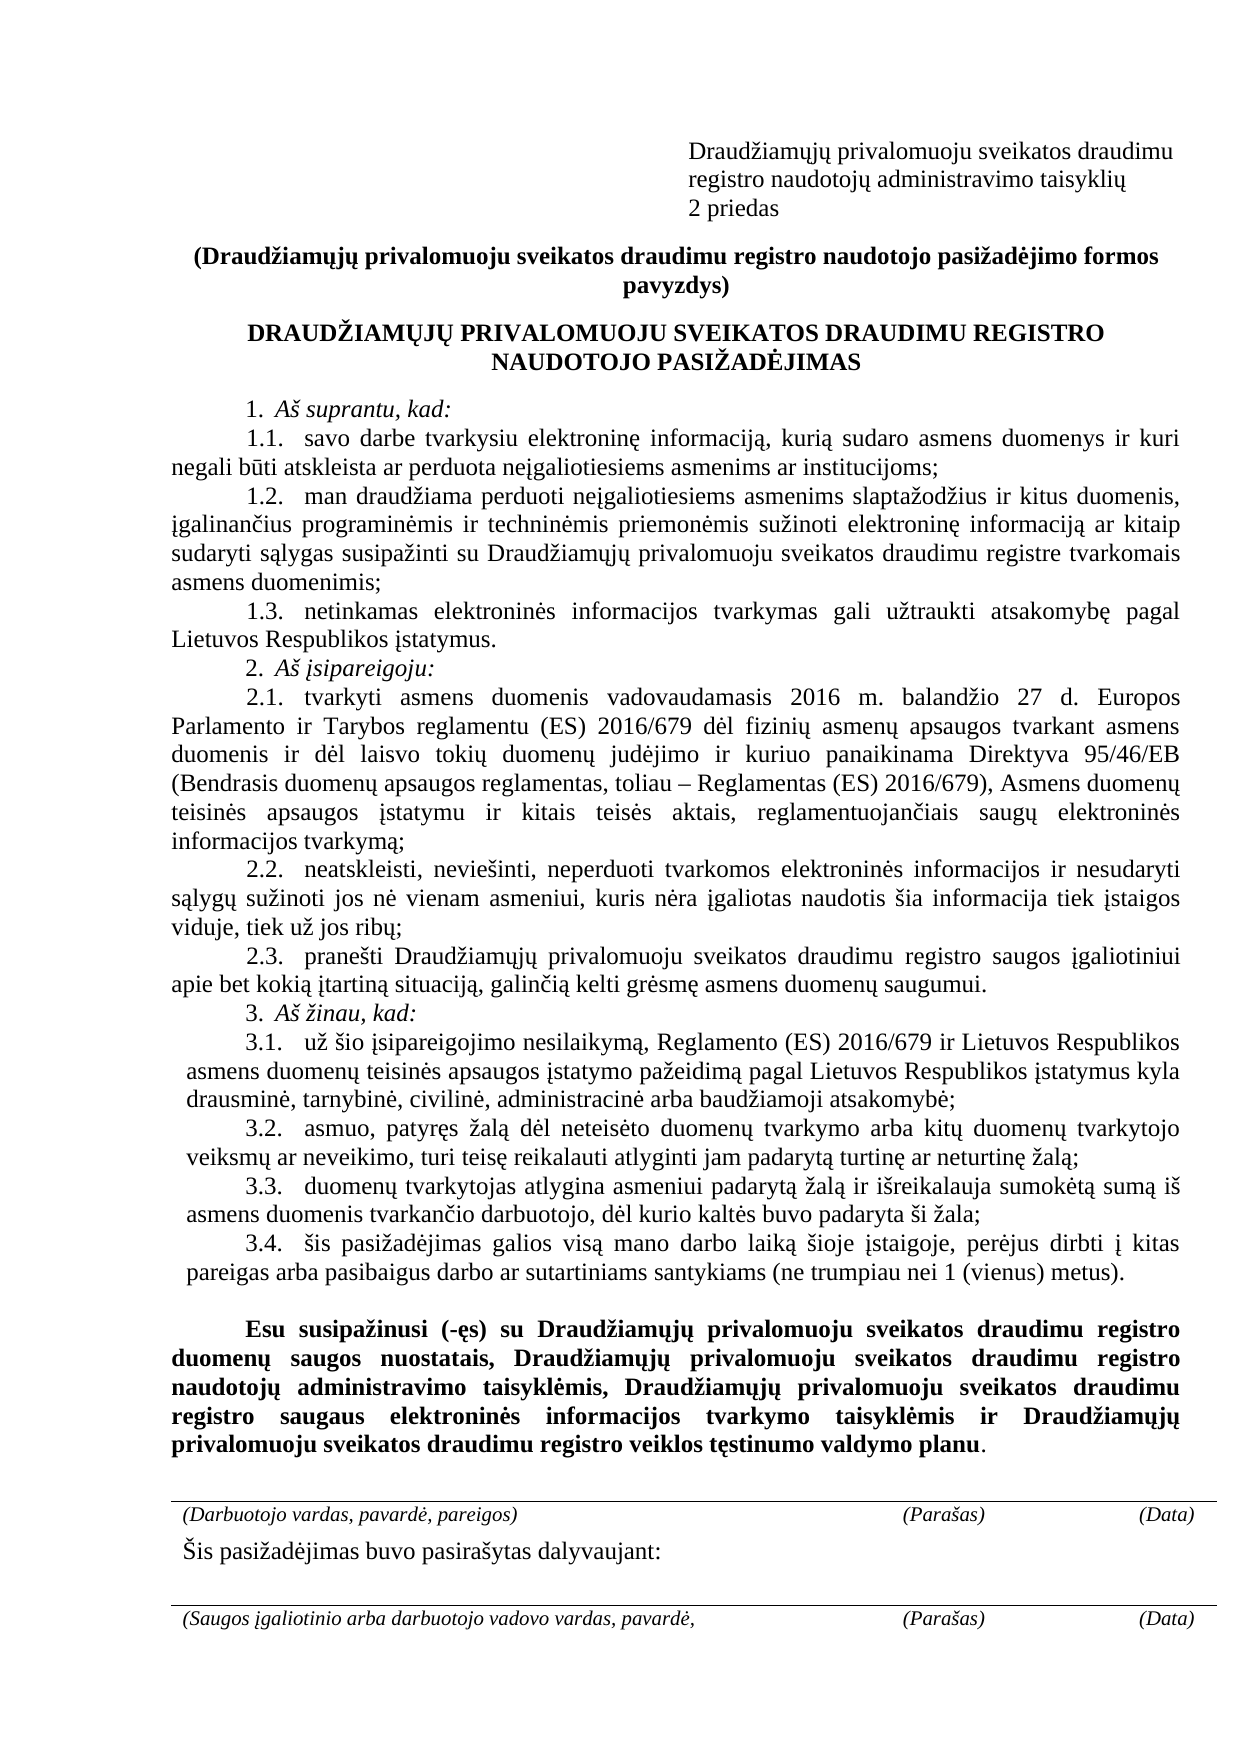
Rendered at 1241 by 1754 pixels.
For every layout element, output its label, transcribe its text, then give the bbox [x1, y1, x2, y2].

text 3.4. šis pasižadėjimas galios visą mano darbo laiką šioje įstaigoje, perėjus dirbti į kitas pareigas arba pasibaigus darbo ar sutartiniams santykiams (ne trumpiau nei 1 (vienus) metus). [186, 1228, 1181, 1286]
table_cell Šis pasižadėjimas buvo pasirašytas dalyvaujant: [171, 1526, 1217, 1565]
text Draudžiamųjų privalomuoju sveikatos draudimu [688, 136, 1181, 164]
text 3.2. asmuo, patyręs žalą dėl neteisėto duomenų tvarkymo arba kitų duomenų tvarkytojo veiksmų ar neveikimo, turi teisę reikalauti atlyginti jam padarytą turtinę ar neturtinę žalą; [186, 1113, 1181, 1171]
text 1.3. netinkamas elektroninės informacijos tvarkymas gali užtraukti atsakomybę pagal Lietuvos Respublikos įstatymus. [171, 596, 1181, 653]
text Esu susipažinusi (-ęs) su Draudžiamųjų privalomuoju sveikatos draudimu registro duomenų saugos nuostatais, Draudžiamųjų privalomuoju sveikatos draudimu registro naudotojų administravimo taisyklėmis, Draudžiamųjų privalomuoju sveikatos draudimu registro saugaus elektroninės informacijos tvarkymo taisyklėmis ir Draudžiamųjų privalomuoju sveikatos draudimu registro veiklos tęstinumo valdymo planu. [171, 1314, 1181, 1458]
text 3.3. duomenų tvarkytojas atlygina asmeniui padarytą žalą ir išreikalauja sumokėtą sumą iš asmens duomenis tvarkančio darbuotojo, dėl kurio kaltės buvo padaryta ši žala; [186, 1171, 1181, 1228]
text 2.3. pranešti Draudžiamųjų privalomuoju sveikatos draudimu registro saugos įgaliotiniui apie bet kokią įtartiną situaciją, galinčią kelti grėsmę asmens duomenų saugumui. [171, 941, 1181, 998]
table_cell [1024, 1502, 1054, 1526]
table_cell (Darbuotojo vardas, pavardė, pareigos) [171, 1502, 788, 1526]
text registro naudotojų administravimo taisyklių [688, 164, 1181, 193]
text 2. Aš įsipareigoju: [171, 653, 1181, 682]
text 3.1. už šio įsipareigojimo nesilaikymą, Reglamento (ES) 2016/679 ir Lietuvos Respublikos asmens duomenų teisinės apsaugos įstatymo pažeidimą pagal Lietuvos Respublikos įstatymus kyla drausminė, tarnybinė, civilinė, administracinė arba baudžiamoji atsakomybė; [186, 1027, 1181, 1113]
table_header [171, 1458, 788, 1501]
table_cell [1024, 1606, 1054, 1629]
table_header [818, 1458, 1024, 1501]
table_cell [788, 1606, 817, 1629]
table_cell (Parašas) [818, 1606, 1024, 1629]
text 2.1. tvarkyti asmens duomenis vadovaudamasis 2016 m. balandžio 27 d. Europos Parlamento ir Tarybos reglamentu (ES) 2016/679 dėl fizinių asmenų apsaugos tvarkant asmens duomenis ir dėl laisvo tokių duomenų judėjimo ir kuriuo panaikinama Direktyva 95/46/EB (Bendrasis duomenų apsaugos reglamentas, toliau – Reglamentas (ES) 2016/679), Asmens duomenų teisinės apsaugos įstatymu ir kitais teisės aktais, reglamentuojančiais saugų elektroninės informacijos tvarkymą; [171, 682, 1181, 854]
table_header [1024, 1458, 1054, 1501]
text 1. Aš suprantu, kad: [171, 394, 1181, 423]
table_header [1054, 1458, 1217, 1501]
text DRAUDŽIAMŲJŲ PRIVALOMUOJU SVEIKATOS DRAUDIMU REGISTRO NAUDOTOJO PASIŽADĖJIMAS [171, 318, 1181, 375]
table_header [788, 1458, 817, 1501]
text (Draudžiamųjų privalomuoju sveikatos draudimu registro naudotojo pasižadėjimo formos pavyzdys) [171, 241, 1181, 299]
table_cell (Data) [1054, 1502, 1217, 1526]
text 1.2. man draudžiama perduoti neįgaliotiesiems asmenims slaptažodžius ir kitus duomenis, įgalinančius programinėmis ir techninėmis priemonėmis sužinoti elektroninę informaciją ar kitaip sudaryti sąlygas susipažinti su Draudžiamųjų privalomuoju sveikatos draudimu registre tvarkomais asmens duomenimis; [171, 481, 1181, 596]
text 1.1. savo darbe tvarkysiu elektroninę informaciją, kurią sudaro asmens duomenys ir kuri negali būti atskleista ar perduota neįgaliotiesiems asmenims ar institucijoms; [171, 423, 1181, 481]
table_cell (Data) [1054, 1606, 1217, 1629]
text 2 priedas [688, 193, 1181, 222]
text 2.2. neatskleisti, neviešinti, neperduoti tvarkomos elektroninės informacijos ir nesudaryti sąlygų sužinoti jos nė vienam asmeniui, kuris nėra įgaliotas naudotis šia informacija tiek įstaigos viduje, tiek už jos ribų; [171, 854, 1181, 941]
text 3. Aš žinau, kad: [171, 998, 1181, 1027]
table_cell (Parašas) [818, 1502, 1024, 1526]
table_cell [788, 1502, 817, 1526]
table_cell (Saugos įgaliotinio arba darbuotojo vadovo vardas, pavardė, [171, 1606, 788, 1629]
table_cell [171, 1565, 1217, 1604]
